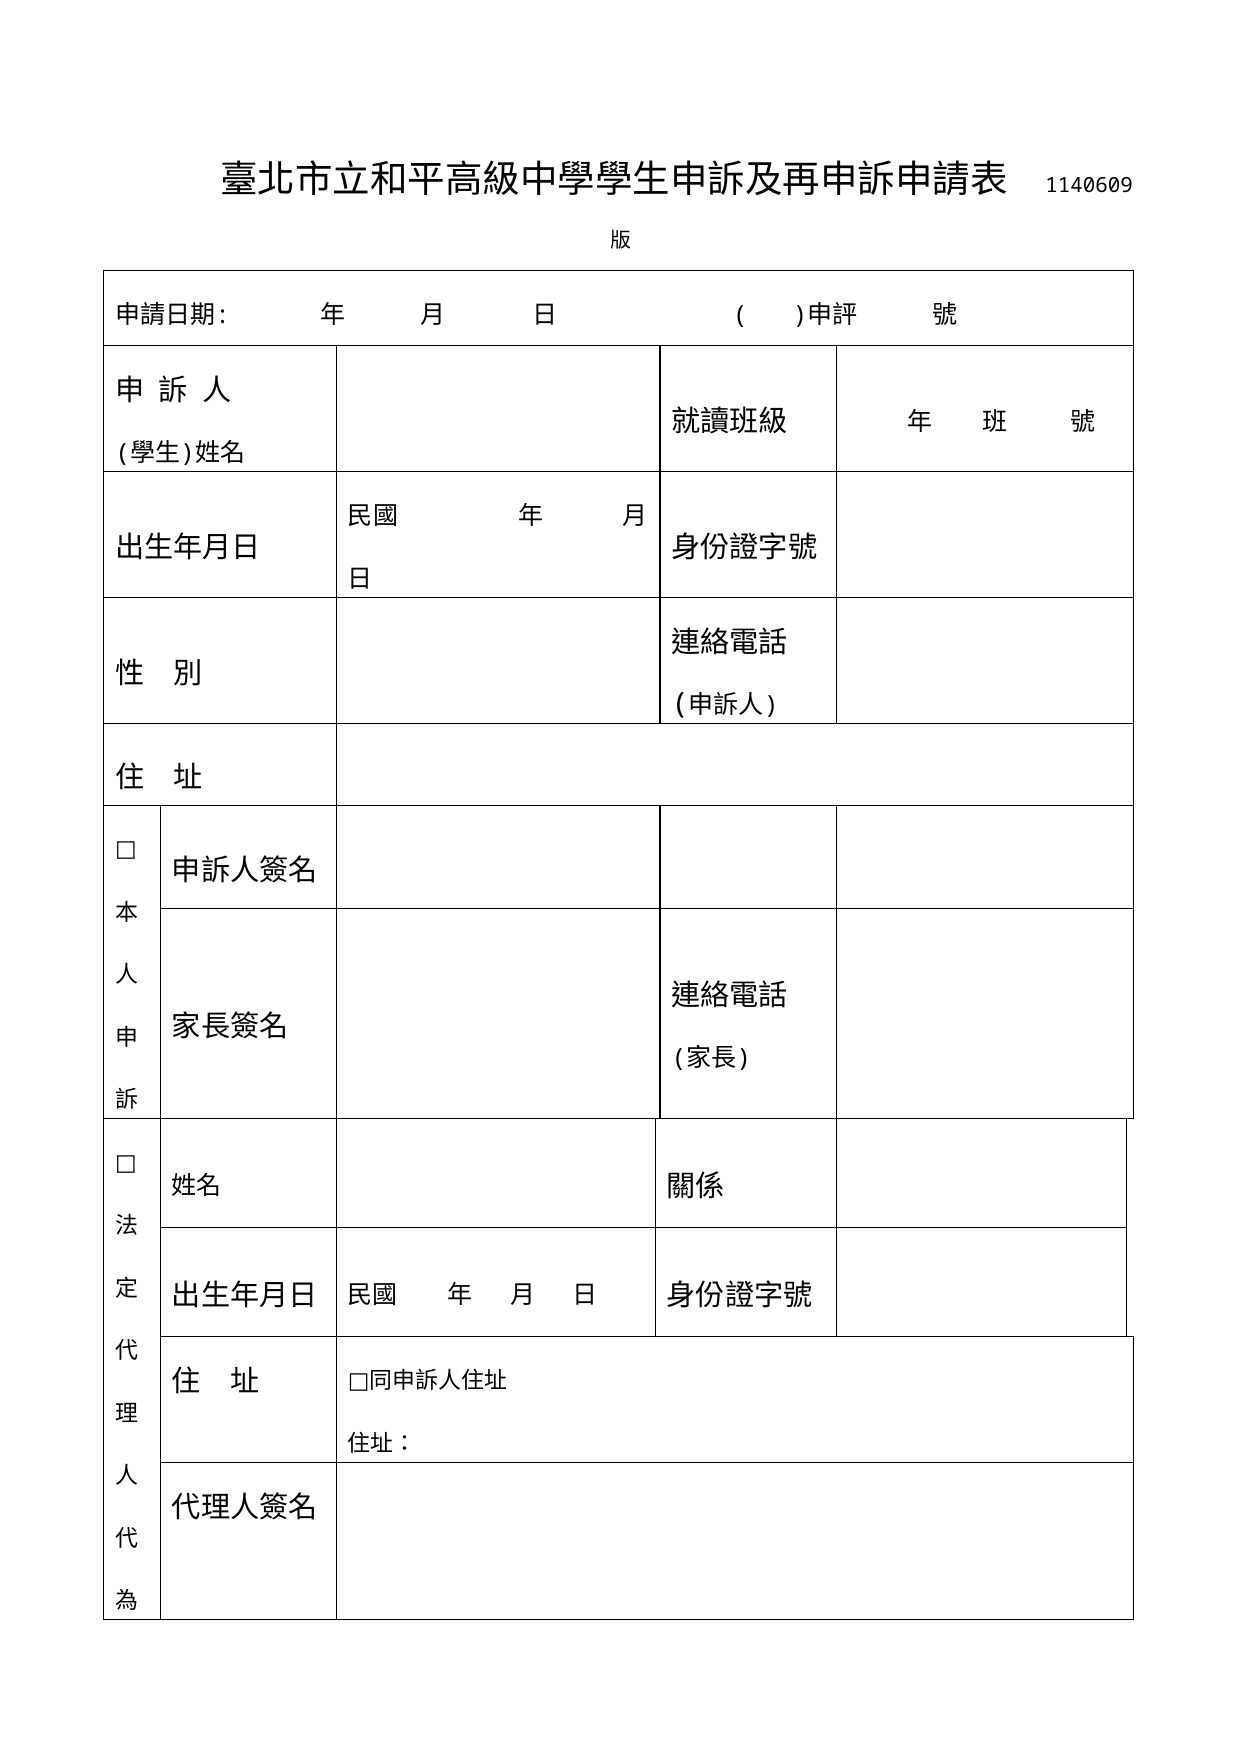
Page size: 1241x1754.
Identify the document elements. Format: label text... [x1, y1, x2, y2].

table_cell [837, 598, 1133, 723]
table_cell 連絡電話 (家長) [661, 909, 836, 1118]
table_cell 出生年月日 [104, 472, 336, 597]
table_cell 身份證字號 [656, 1228, 836, 1336]
table_cell 性 別 [104, 598, 336, 723]
table_cell [661, 806, 836, 908]
table_cell 家長簽名 [161, 909, 336, 1118]
table_cell 出生年月日 [161, 1228, 336, 1336]
table_cell [1127, 1119, 1133, 1227]
table_cell [337, 346, 659, 471]
table_cell 年 班 號 [837, 346, 1133, 471]
table_cell 姓名 [161, 1119, 336, 1227]
table_cell [837, 1228, 1126, 1336]
table_cell □法定代理人 代為 [104, 1119, 160, 1619]
table_cell [837, 472, 1133, 597]
table_cell 連絡電話 (申訴人) [661, 598, 836, 723]
table_cell □本人 申訴 [104, 806, 160, 1118]
table_cell 申訴人簽名 [161, 806, 336, 908]
table_cell [337, 724, 1133, 805]
table_header 申請日期: 年 月 日 ( )申評 號 [104, 271, 1133, 345]
table_cell 身份證字號 [661, 472, 836, 597]
table_cell □同申訴人住址 住址： [337, 1337, 1133, 1462]
table_cell 民國 年 月 日 [337, 472, 659, 597]
table_cell [1127, 1227, 1133, 1336]
table_cell 民國 年 月 日 [337, 1228, 655, 1336]
table_cell [337, 598, 659, 723]
table_cell [337, 1119, 655, 1227]
text 臺北市立和平高級中學學生申訴及再申訴申請表 1140609版 [103, 134, 1137, 259]
table_cell [837, 909, 1133, 1118]
table_cell 就讀班級 [661, 346, 836, 471]
table_cell [337, 806, 659, 908]
table_cell [837, 806, 1133, 908]
table_cell 住 址 [104, 724, 336, 805]
table_cell [337, 1463, 1133, 1619]
table_cell 申 訴 人 (學生)姓名 [104, 346, 336, 471]
table_cell 代理人簽名 [161, 1463, 336, 1619]
table_cell 關係 [656, 1119, 836, 1227]
table_cell [837, 1119, 1126, 1227]
table_cell [337, 909, 659, 1118]
table_cell 住 址 [161, 1337, 336, 1462]
